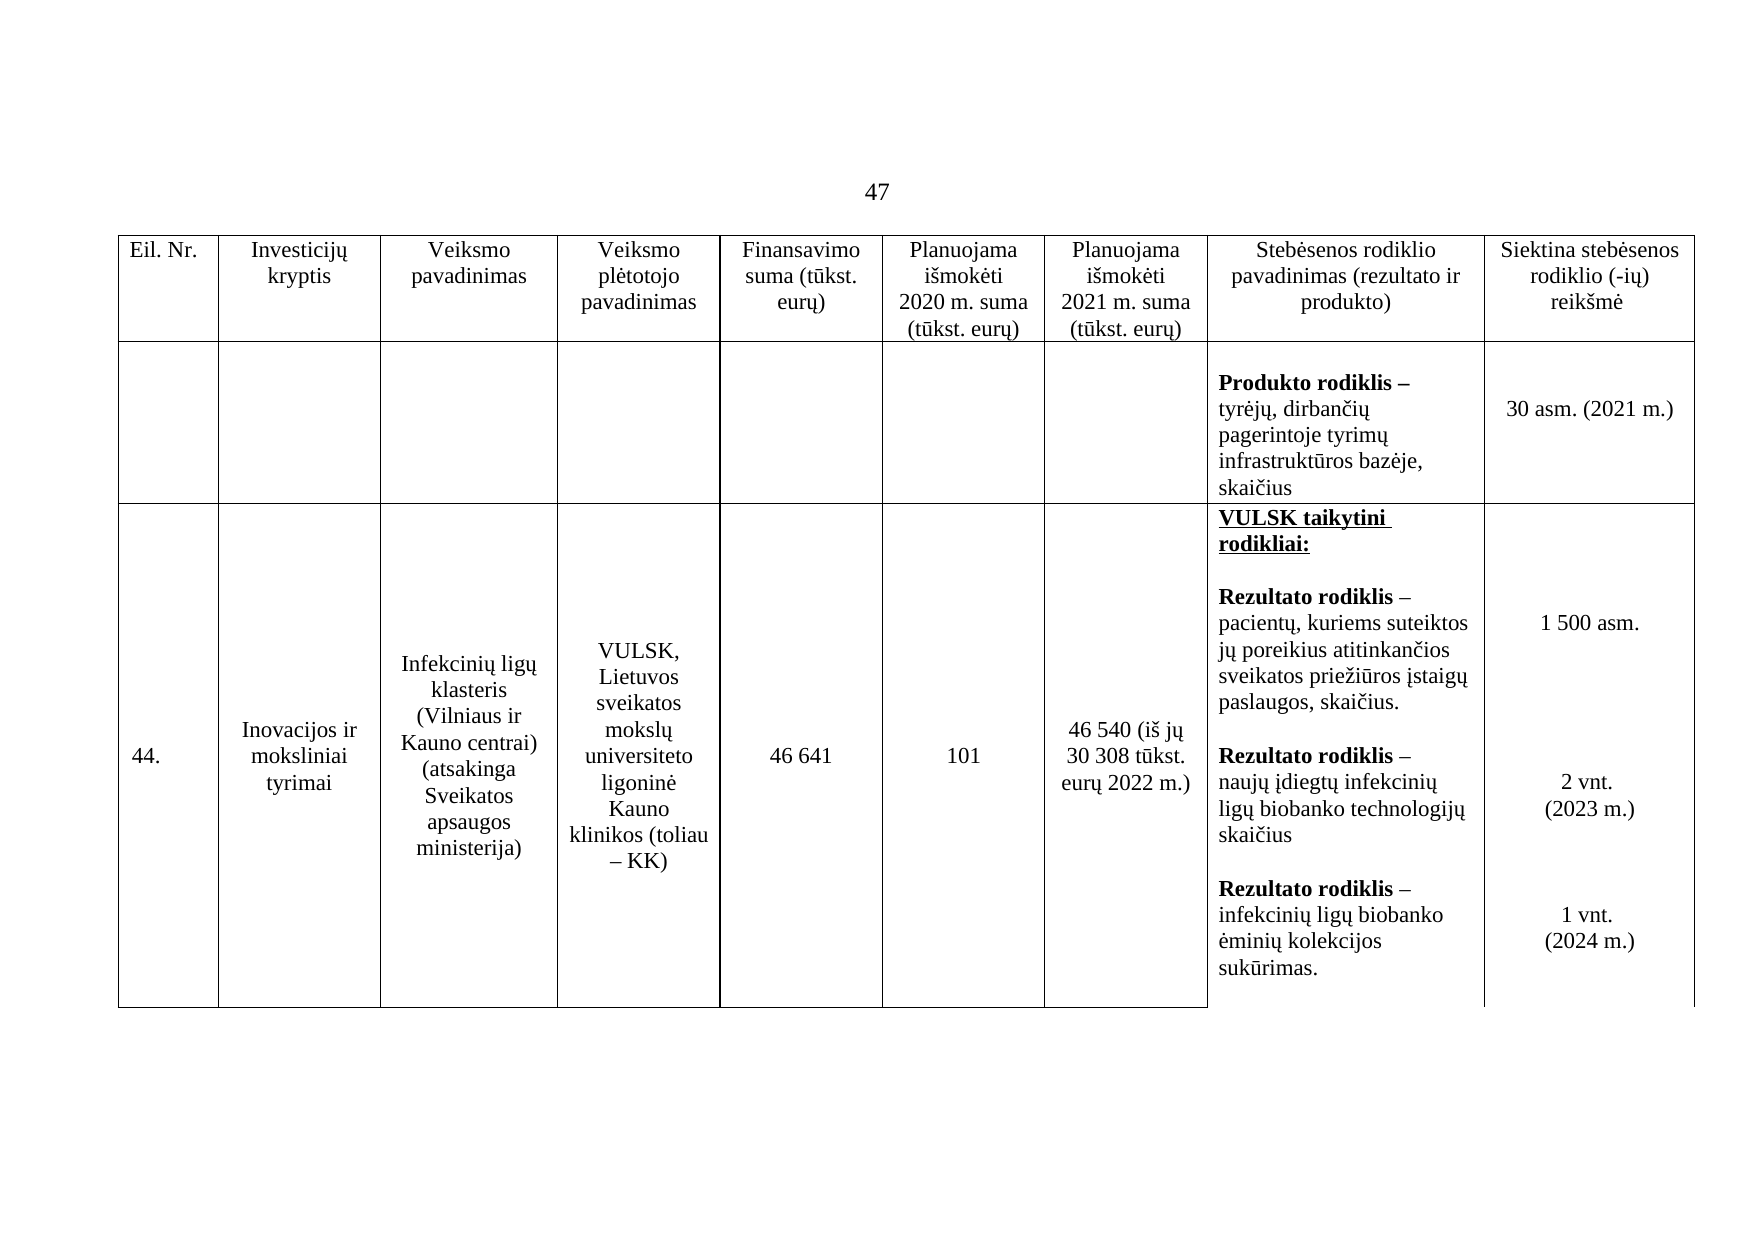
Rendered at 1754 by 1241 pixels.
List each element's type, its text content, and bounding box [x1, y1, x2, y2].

table_cell VULSK taikytini rodikliai: Rezultato rodiklis – pacientų, kuriems suteiktos jų poreikius atitinkančios sveikatos priežiūros įstaigų paslaugos, skaičius. [1208, 504, 1484, 715]
table_cell 44. [119, 504, 218, 1007]
table_header Finansavimo suma (tūkst. eurų) [721, 236, 882, 341]
table_cell [1045, 342, 1207, 503]
table_cell 1 500 asm. [1485, 504, 1694, 715]
table_header Investicijų kryptis [219, 236, 380, 341]
table_cell [381, 342, 557, 503]
table_header Planuojama išmokėti 2020 m. suma (tūkst. eurų) [883, 236, 1044, 341]
table_cell [721, 342, 882, 503]
table_cell Infekcinių ligų klasteris (Vilniaus ir Kauno centrai) (atsakinga Sveikatos apsaugos ministerija) [381, 504, 557, 1007]
table_cell Produkto rodiklis – tyrėjų, dirbančių pagerintoje tyrimų infrastruktūros bazėje, skaičius [1208, 342, 1484, 503]
table_cell Inovacijos ir moksliniai tyrimai [219, 504, 380, 1007]
table_header Veiksmo plėtotojo pavadinimas [558, 236, 719, 341]
table_cell 101 [883, 504, 1044, 1007]
table_header Siektina stebėsenos rodiklio (-ių) reikšmė [1485, 236, 1694, 341]
table_header Stebėsenos rodiklio pavadinimas (rezultato ir produkto) [1208, 236, 1484, 341]
table_cell VULSK, Lietuvos sveikatos mokslų universiteto ligoninė Kauno klinikos (toliau – KK) [558, 504, 719, 1007]
table_cell 1 vnt. (2024 m.) [1485, 848, 1694, 1007]
table_header Planuojama išmokėti 2021 m. suma (tūkst. eurų) [1045, 236, 1207, 341]
table_cell 46 540 (iš jų 30 308 tūkst. eurų 2022 m.) [1045, 504, 1207, 1007]
table_cell 46 641 [721, 504, 882, 1007]
table_cell [219, 342, 380, 503]
table_cell [883, 342, 1044, 503]
table_cell Rezultato rodiklis – infekcinių ligų biobanko ėminių kolekcijos sukūrimas. [1208, 848, 1484, 1007]
table_cell 30 asm. (2021 m.) [1485, 342, 1694, 503]
table_header Eil. Nr. [119, 236, 218, 341]
table_cell [119, 342, 218, 503]
table_cell 2 vnt. (2023 m.) [1485, 715, 1694, 847]
table_cell [558, 342, 719, 503]
table_header Veiksmo pavadinimas [381, 236, 557, 341]
table_cell Rezultato rodiklis – naujų įdiegtų infekcinių ligų biobanko technologijų skaičius [1208, 715, 1484, 847]
